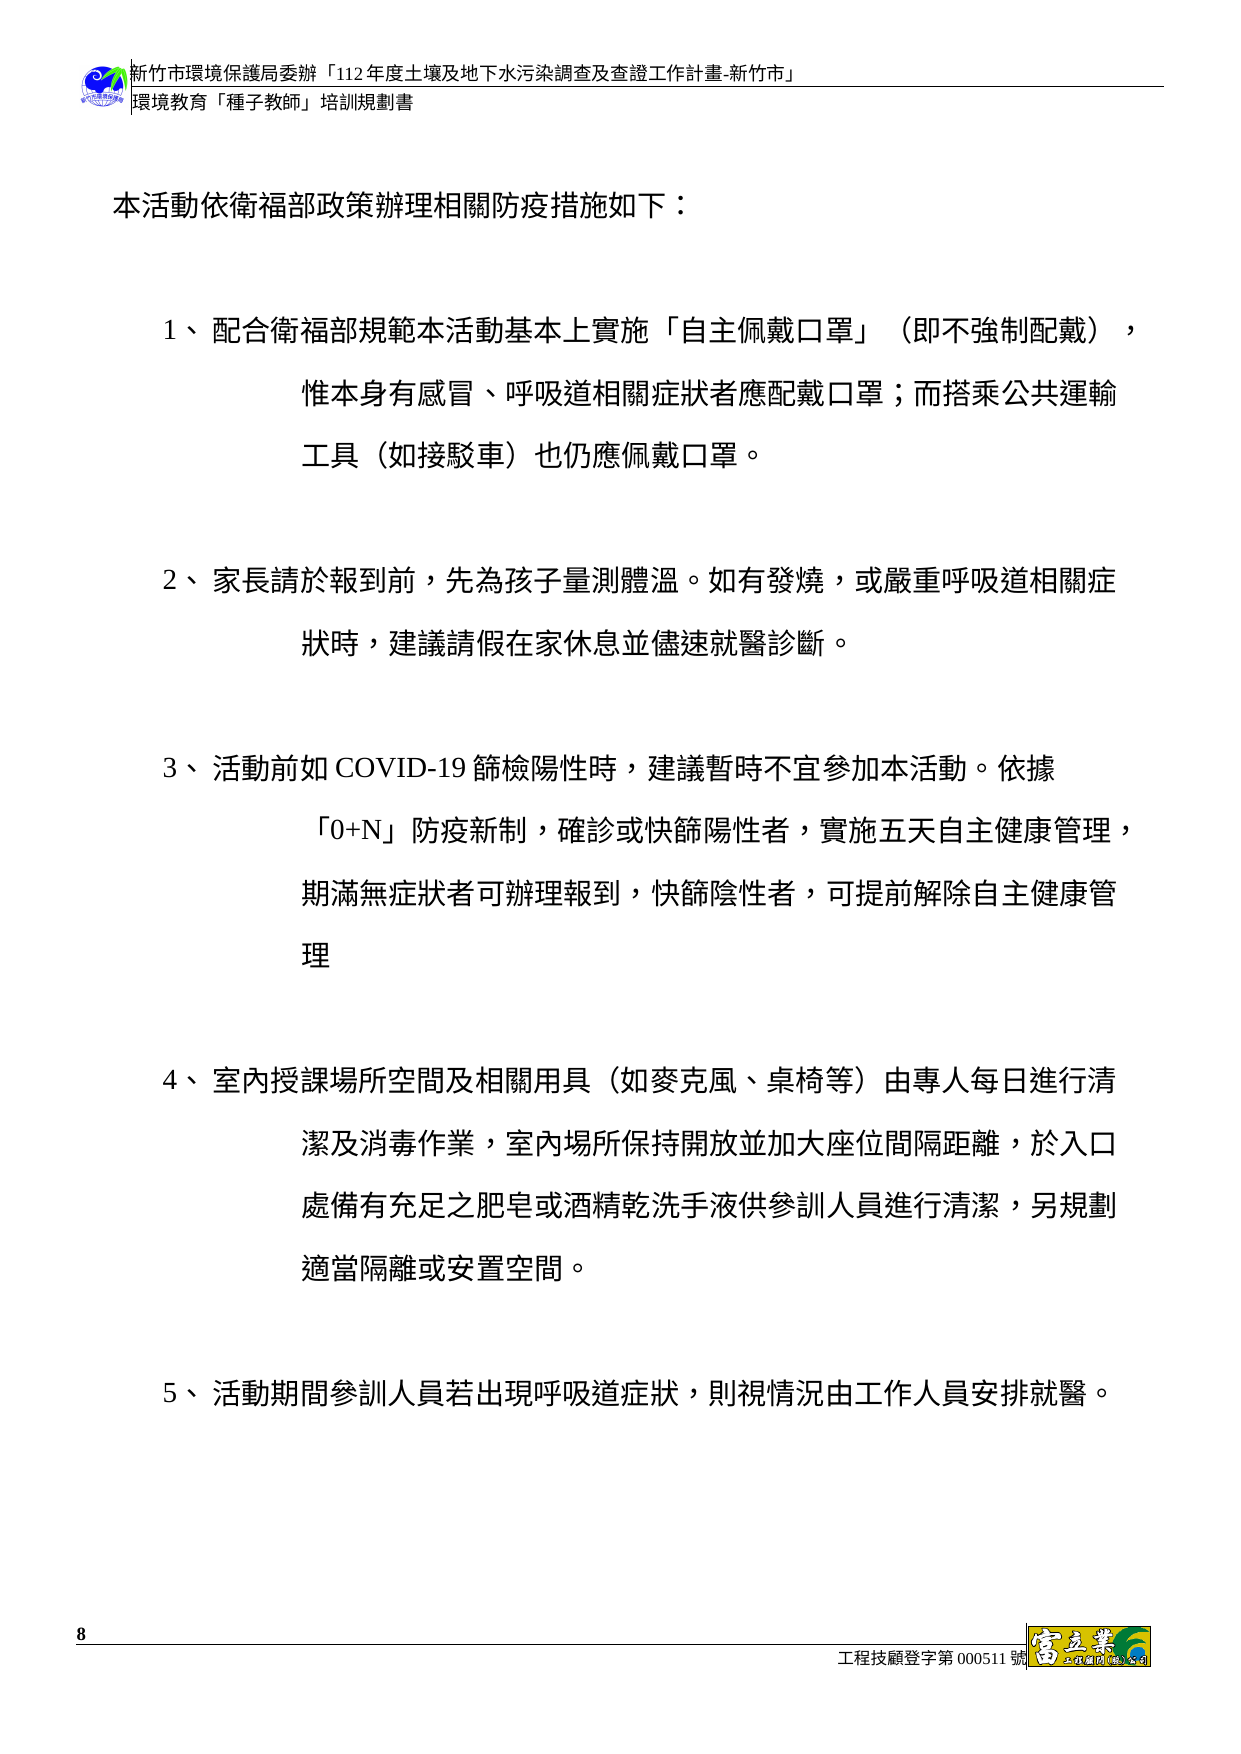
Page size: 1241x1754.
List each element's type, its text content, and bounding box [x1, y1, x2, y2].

list 配合衛福部規範本活動基本上實施「自主佩戴口罩」（即不強制配戴），惟本身有感冒、呼吸道相關症狀者應配戴口罩；而搭乘公共運輸工具（如接駁車）也仍應佩戴口罩。 [162, 287, 1128, 475]
list 家長請於報到前，先為孩子量測體溫。如有發燒，或嚴重呼吸道相關症狀時，建議請假在家休息並儘速就醫診斷。 [162, 537, 1128, 662]
list 室內授課場所空間及相關用具（如麥克風、桌椅等）由專人每日進行清潔及消毒作業，室內埸所保持開放並加大座位間隔距離，於入口處備有充足之肥皂或酒精乾洗手液供參訓人員進行清潔，另規劃適當隔離或安置空間。 [162, 1037, 1128, 1287]
text 因應嚴重特殊傳染性肺炎(COVID-19)疫情趨緩並響應「防疫新生活運動」，本活動依衛福部政策辦理相關防疫措施如下： [112, 162, 1128, 225]
list 活動前如COVID-19篩檢陽性時，建議暫時不宜參加本活動。依據「0+N」防疫新制，確診或快篩陽性者，實施五天自主健康管理，期滿無症狀者可辦理報到，快篩陰性者，可提前解除自主健康管理 [162, 725, 1128, 975]
list 活動期間參訓人員若出現呼吸道症狀，則視情況由工作人員安排就醫。 [162, 1350, 1128, 1412]
